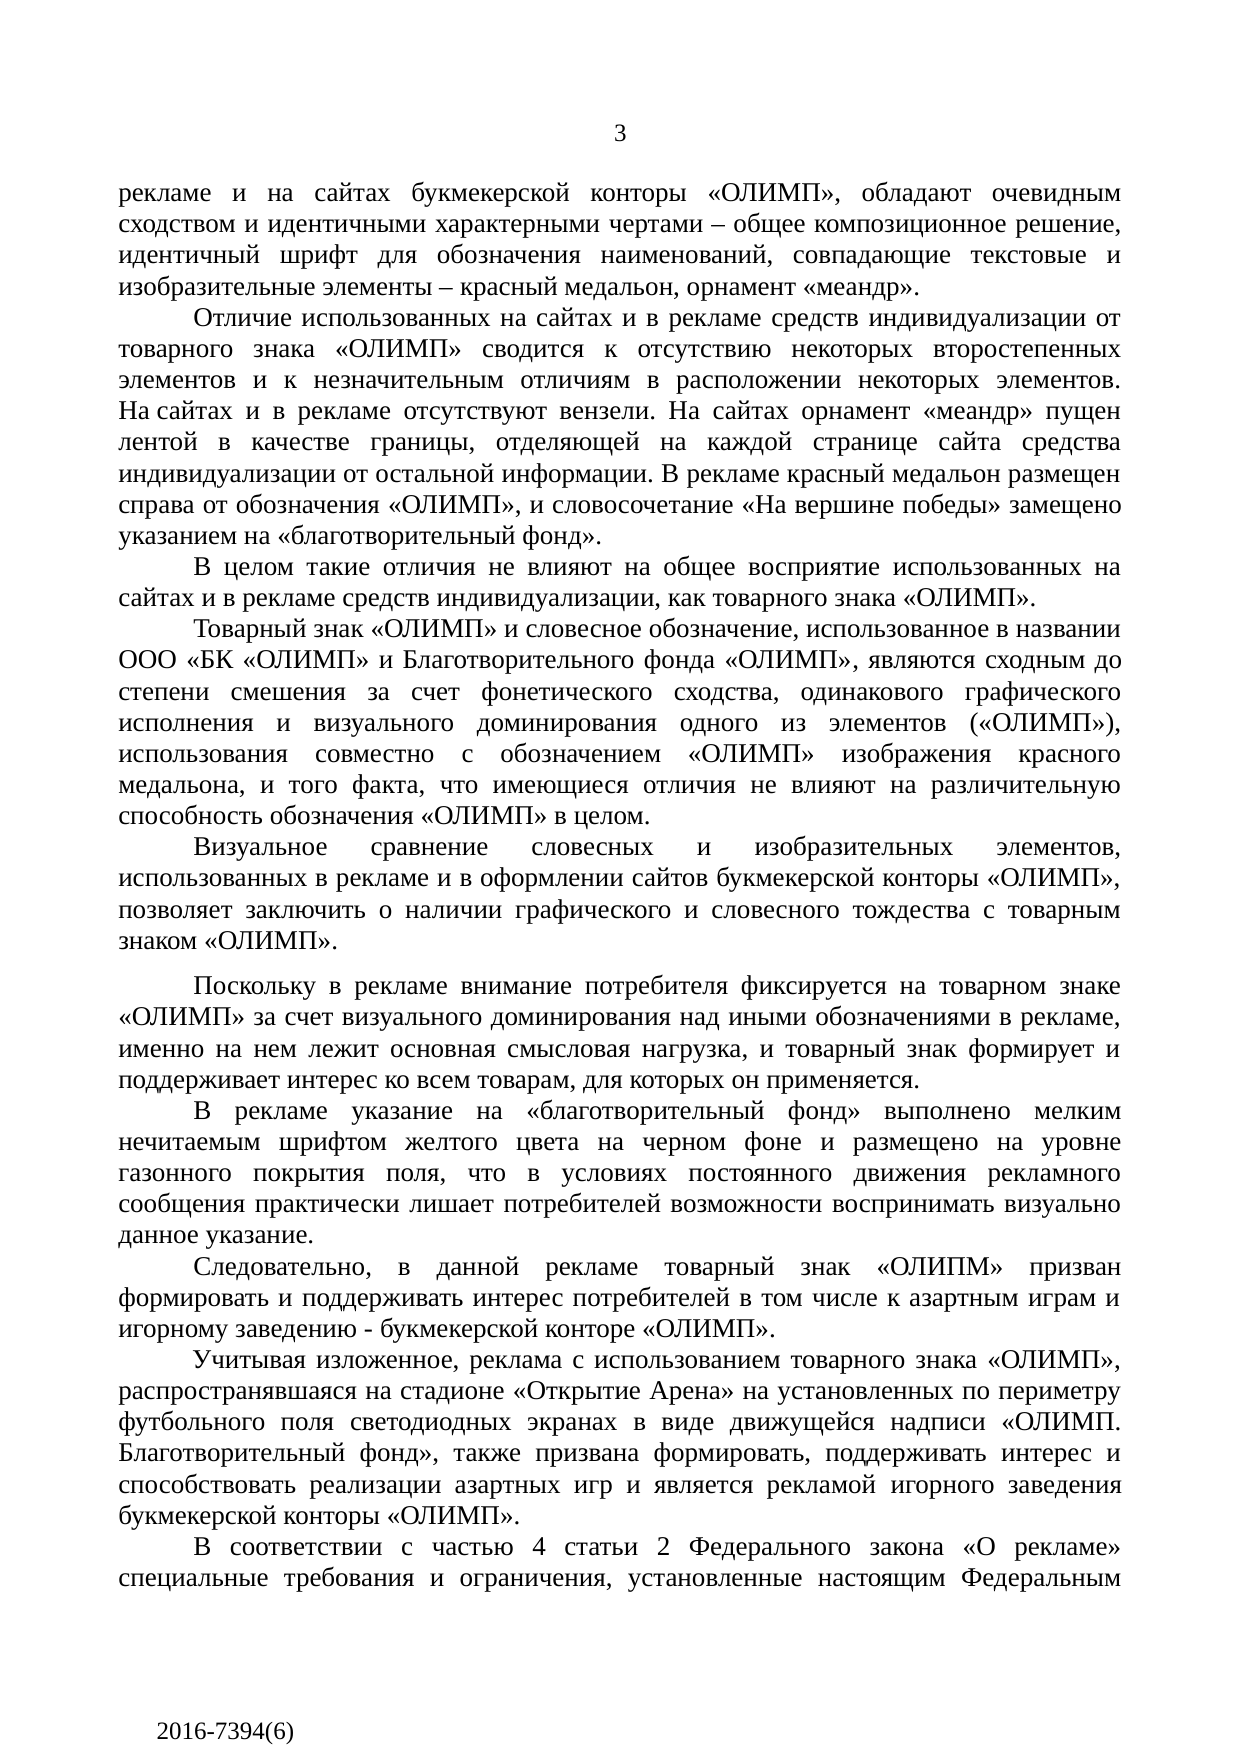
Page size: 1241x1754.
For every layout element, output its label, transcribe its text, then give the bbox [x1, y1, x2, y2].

text Поскольку в рекламе внимание потребителя фиксируется на товарном знаке «ОЛИМП» за счет визуального доминирования над иными обозначениями в рекламе, именно на нем лежит основная смысловая нагрузка, и товарный знак формирует и поддерживает интерес ко всем товарам, для которых он применяется. [118, 969, 1122, 1094]
text Визуальное сравнение словесных и изобразительных элементов, использованных в рекламе и в оформлении сайтов букмекерской конторы «ОЛИМП», позволяет заключить о наличии графического и словесного тождества с товарным знаком «ОЛИМП». [118, 830, 1122, 955]
text В рекламе указание на «благотворительный фонд» выполнено мелким нечитаемым шрифтом желтого цвета на черном фоне и размещено на уровне газонного покрытия поля, что в условиях постоянного движения рекламного сообщения практически лишает потребителей возможности воспринимать визуально данное указание. [118, 1094, 1122, 1250]
text Товарный знак «ОЛИМП» и словесное обозначение, использованное в названии ООО «БК «ОЛИМП» и Благотворительного фонда «ОЛИМП», являются сходным до степени смешения за счет фонетического сходства, одинакового графического исполнения и визуального доминирования одного из элементов («ОЛИМП»), использования совместно с обозначением «ОЛИМП» изображения красного медальона, и того факта, что имеющиеся отличия не влияют на различительную способность обозначения «ОЛИМП» в целом. [118, 612, 1122, 830]
text В соответствии с частью 4 статьи 2 Федерального закона «О рекламе» специальные требования и ограничения, установленные настоящим Федеральным [118, 1530, 1122, 1592]
text В целом такие отличия не влияют на общее восприятие использованных на сайтах и в рекламе средств индивидуализации, как товарного знака «ОЛИМП». [118, 550, 1122, 612]
text рекламе и на сайтах букмекерской конторы «ОЛИМП», обладают очевидным сходством и идентичными характерными чертами – общее композиционное решение, идентичный шрифт для обозначения наименований, совпадающие текстовые и изобразительные элементы – красный медальон, орнамент «меандр». [118, 176, 1122, 301]
text Следовательно, в данной рекламе товарный знак «ОЛИПМ» призван формировать и поддерживать интерес потребителей в том числе к азартным играм и игорному заведению - букмекерской конторе «ОЛИМП». [118, 1250, 1122, 1343]
text Учитывая изложенное, реклама с использованием товарного знака «ОЛИМП», распространявшаяся на стадионе «Открытие Арена» на установленных по периметру футбольного поля светодиодных экранах в виде движущейся надписи «ОЛИМП. Благотворительный фонд», также призвана формировать, поддерживать интерес и способствовать реализации азартных игр и является рекламой игорного заведения букмекерской конторы «ОЛИМП». [118, 1343, 1122, 1530]
text Отличие использованных на сайтах и в рекламе средств индивидуализации от товарного знака «ОЛИМП» сводится к отсутствию некоторых второстепенных элементов и к незначительным отличиям в расположении некоторых элементов. На сайтах и в рекламе отсутствуют вензели. На сайтах орнамент «меандр» пущен лентой в качестве границы, отделяющей на каждой странице сайта средства индивидуализации от остальной информации. В рекламе красный медальон размещен справа от обозначения «ОЛИМП», и словосочетание «На вершине победы» замещено указанием на «благотворительный фонд». [118, 301, 1122, 550]
